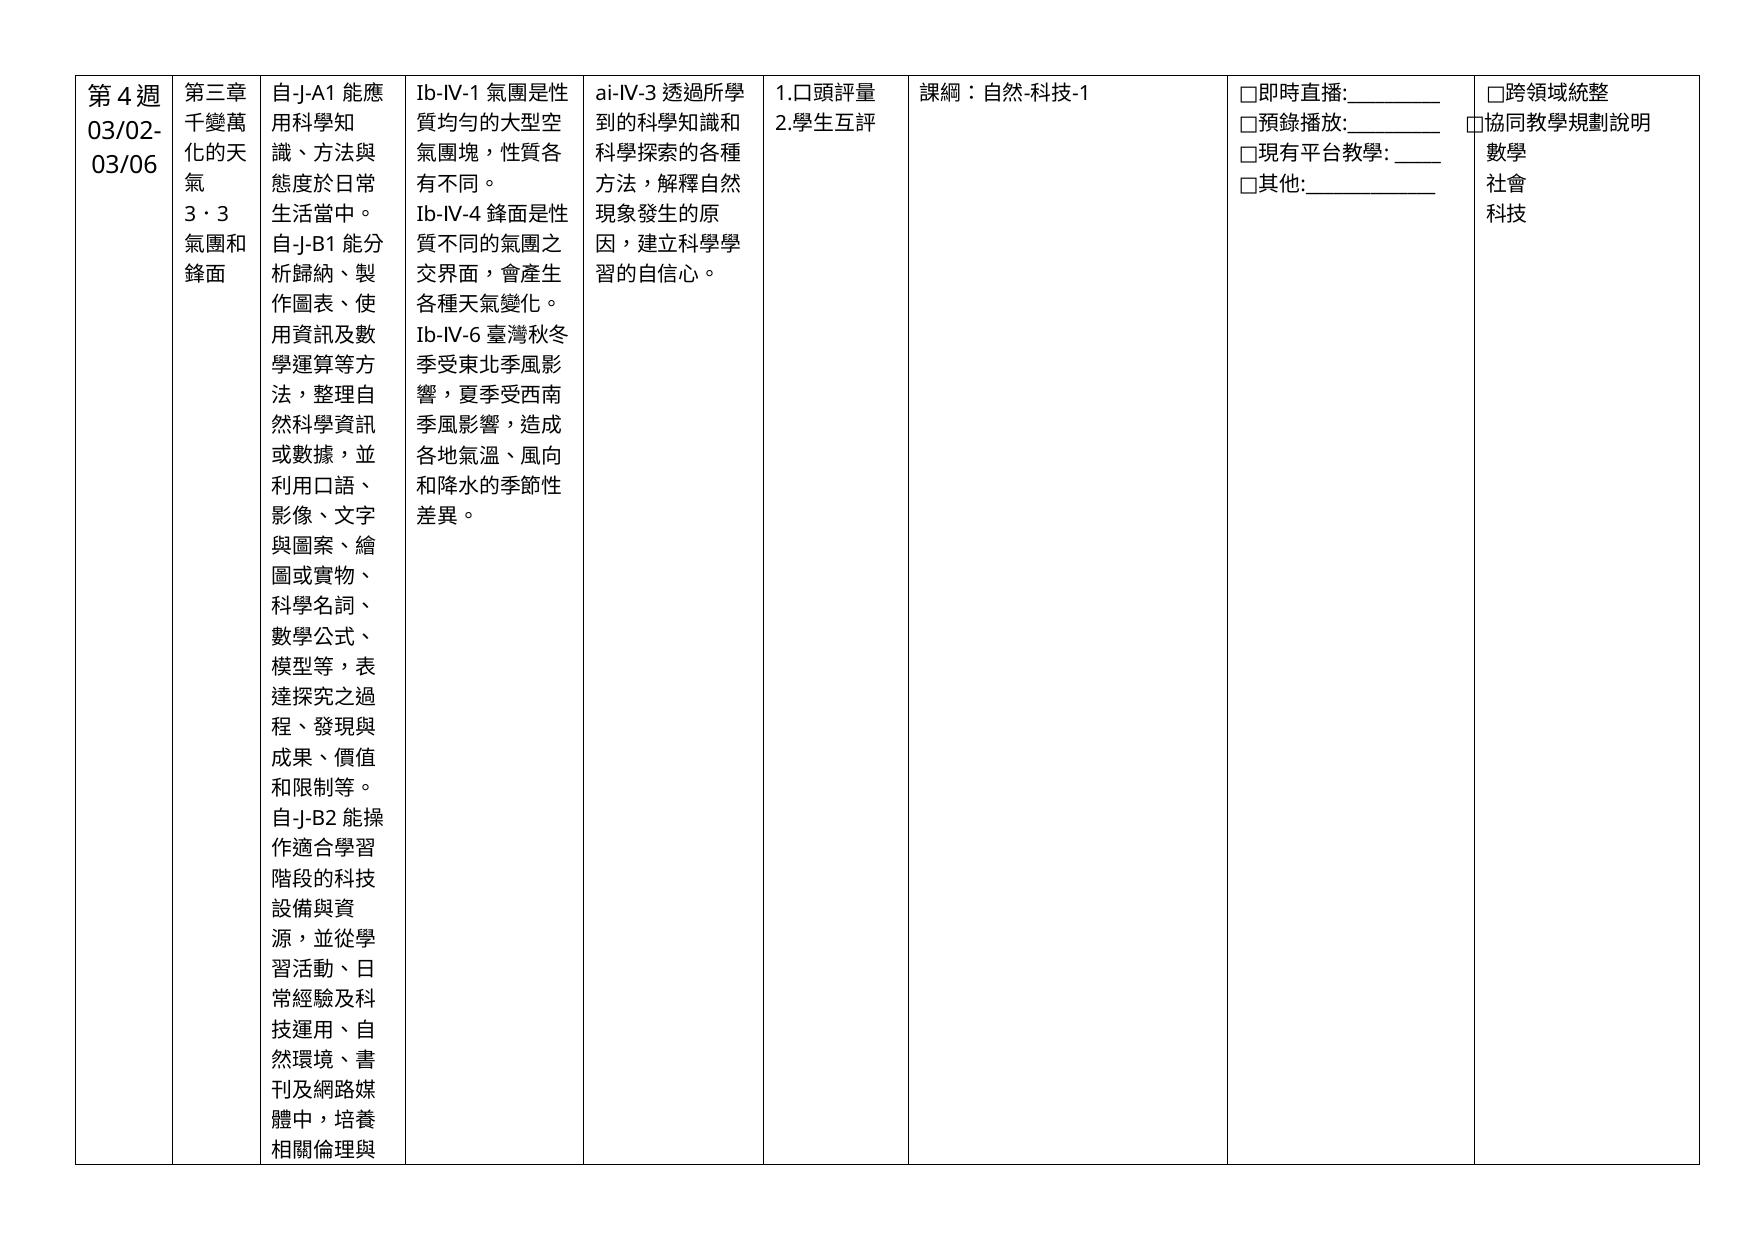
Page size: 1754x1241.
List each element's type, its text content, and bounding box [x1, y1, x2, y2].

table_cell □跨領域統整 □協同教學規劃說明 數學 社會 科技 [1475, 76, 1699, 1164]
table_cell 課綱：自然-科技-1 [909, 76, 1227, 1164]
table_cell □即時直播:__________ □預錄播放:__________ □現有平台教學: _____ □其他:______________ [1228, 76, 1474, 1164]
table_cell 自-J-A1 能應用科學知識、方法與態度於日常生活當中。 自-J-B1 能分析歸納、製作圖表、使用資訊及數學運算等方法，整理自然科學資訊或數據，並利用口語、影像、文字與圖案、繪圖或實物、科學名詞、數學公式、模型等，表達探究之過程、發現與成果、價值和限制等。 自-J-B2 能操作適合學習階段的科技設備與資源，並從學習活動、日常經驗及科技運用、自然環境、書刊及網路媒體中，培養相關倫理與 [261, 76, 405, 1164]
table_cell Ib-Ⅳ-1 氣團是性質均勻的大型空氣團塊，性質各有不同。 Ib-Ⅳ-4 鋒面是性質不同的氣團之交界面，會產生各種天氣變化。 Ib-Ⅳ-6 臺灣秋冬季受東北季風影響，夏季受西南季風影響，造成各地氣溫、風向和降水的季節性差異。 [406, 76, 583, 1164]
table_cell 第三章 千變萬化的天氣 3．3氣團和鋒面 [173, 76, 260, 1164]
table_cell ai-Ⅳ-3 透過所學到的科學知識和科學探索的各種方法，解釋自然現象發生的原因，建立科學學習的自信心。 [584, 76, 763, 1164]
table_cell 1.口頭評量 2.學生互評 [764, 76, 908, 1164]
table_cell 第4週 03/02-03/06 [76, 76, 172, 1164]
